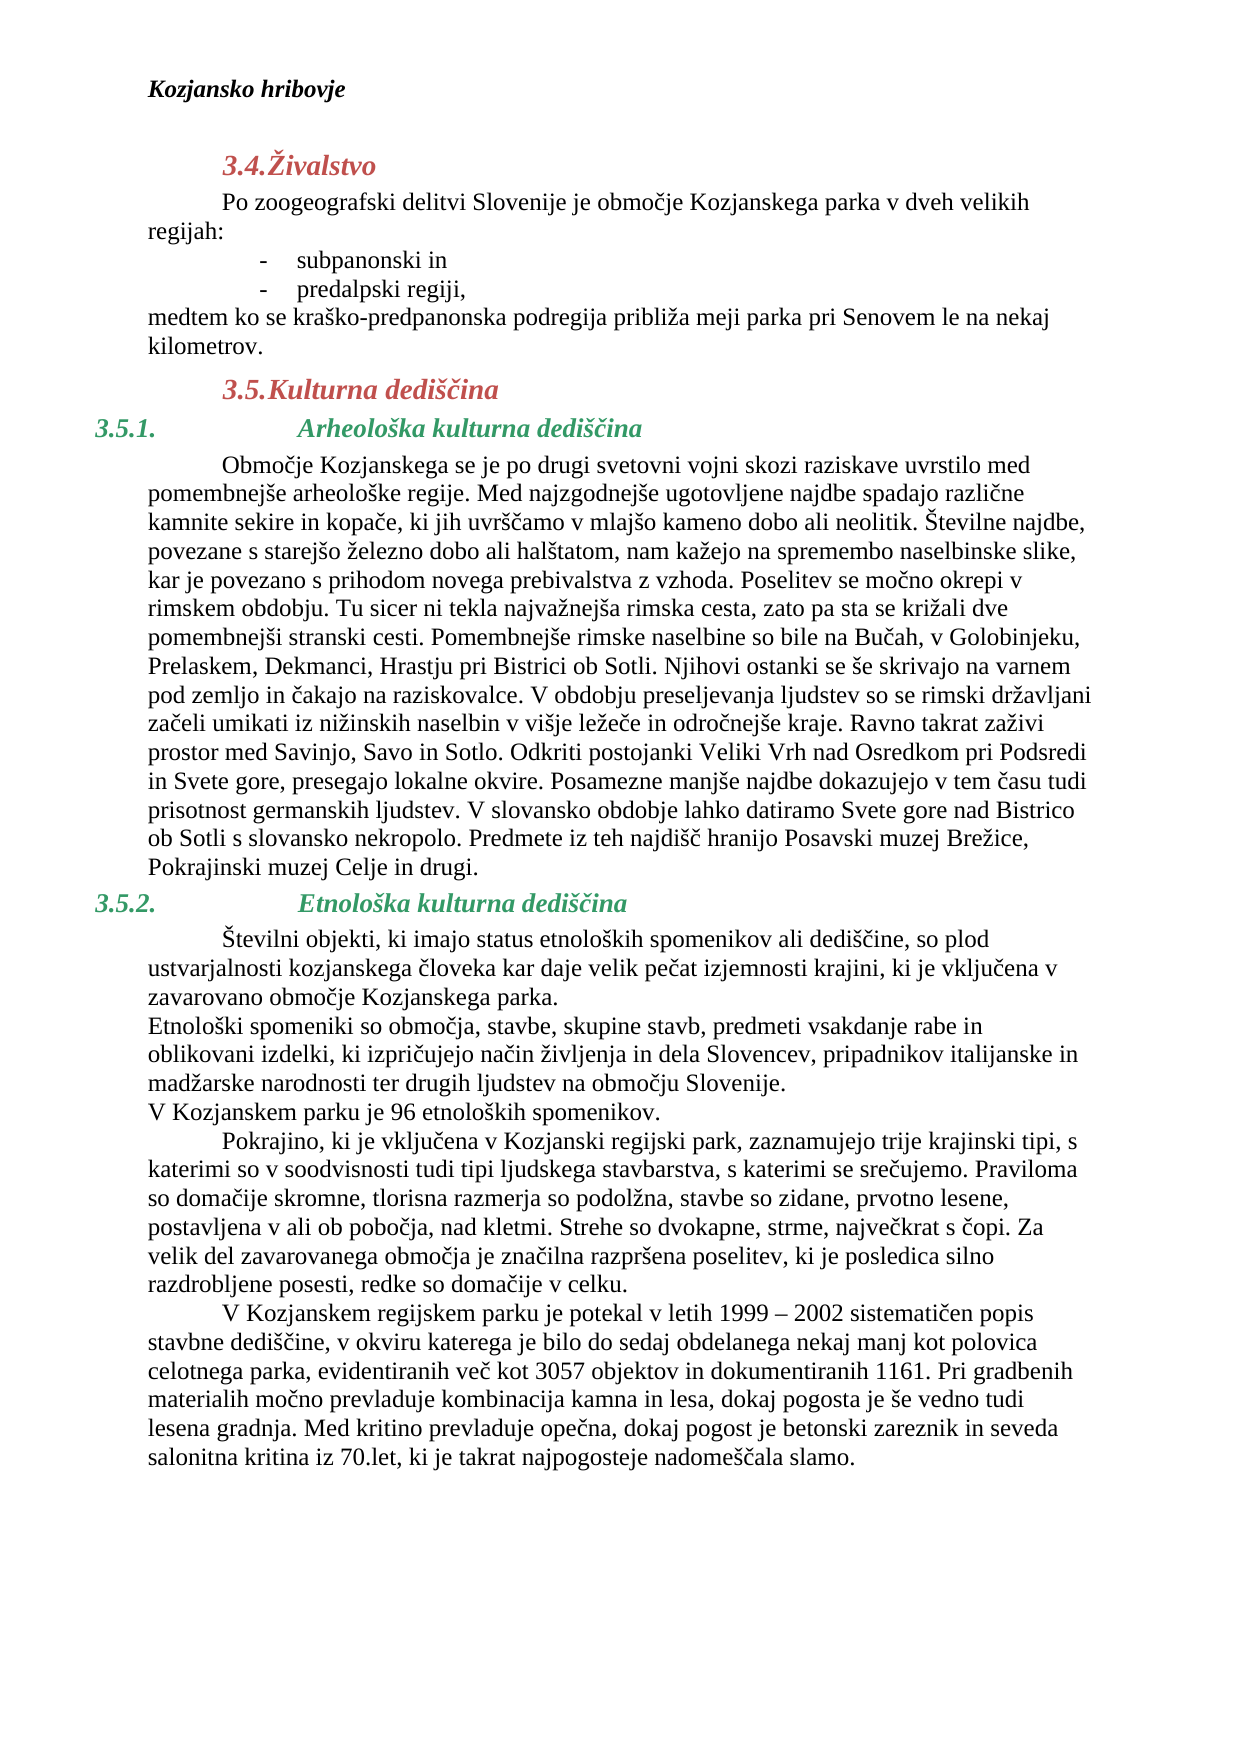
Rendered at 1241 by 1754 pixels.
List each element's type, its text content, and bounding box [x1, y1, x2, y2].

text V Kozjanskem regijskem parku je potekal v letih 1999 – 2002 sistematičen popis stavbne dediščine, v okviru katerega je bilo do sedaj obdelanega nekaj manj kot polovica celotnega parka, evidentiranih več kot 3057 objektov in dokumentiranih 1161. Pri gradbenih materialih močno prevladuje kombinacija kamna in lesa, dokaj pogosta je še vedno tudi lesena gradnja. Med kritino prevladuje opečna, dokaj pogost je betonski zareznik in seveda salonitna kritina iz 70.let, ki je takrat najpogosteje nadomeščala slamo. [148, 1298, 1092, 1471]
subtitle Arheološka kulturna dediščina [95, 412, 1092, 443]
text Območje Kozjanskega se je po drugi svetovni vojni skozi raziskave uvrstilo med pomembnejše arheološke regije. Med najzgodnejše ugotovljene najdbe spadajo različne kamnite sekire in kopače, ki jih uvrščamo v mlajšo kameno dobo ali neolitik. Številne najdbe, povezane s starejšo železno dobo ali halštatom, nam kažejo na spremembo naselbinske slike, kar je povezano s prihodom novega prebivalstva z vzhoda. Poselitev se močno okrepi v rimskem obdobju. Tu sicer ni tekla najvažnejša rimska cesta, zato pa sta se križali dve pomembnejši stranski cesti. Pomembnejše rimske naselbine so bile na Bučah, v Golobinjeku, Prelaskem, Dekmanci, Hrastju pri Bistrici ob Sotli. Njihovi ostanki se še skrivajo na varnem pod zemljo in čakajo na raziskovalce. V obdobju preseljevanja ljudstev so se rimski državljani začeli umikati iz nižinskih naselbin v višje ležeče in odročnejše kraje. Ravno takrat zaživi prostor med Savinjo, Savo in Sotlo. Odkriti postojanki Veliki Vrh nad Osredkom pri Podsredi in Svete gore, presegajo lokalne okvire. Posamezne manjše najdbe dokazujejo v tem času tudi prisotnost germanskih ljudstev. V slovansko obdobje lahko datiramo Svete gore nad Bistrico ob Sotli s slovansko nekropolo. Predmete iz teh najdišč hranijo Posavski muzej Brežice, Pokrajinski muzej Celje in drugi. [148, 450, 1092, 881]
text Po zoogeografski delitvi Slovenije je območje Kozjanskega parka v dveh velikih regijah: [148, 187, 1092, 245]
list predalpski regiji, [259, 274, 1092, 302]
text medtem ko se kraško-predpanonska podregija približa meji parka pri Senovem le na nekaj kilometrov. [148, 302, 1092, 360]
list subpanonski in [259, 245, 1092, 274]
subtitle Etnološka kulturna dediščina [95, 887, 1092, 918]
subtitle Kulturna dediščina [223, 372, 1092, 406]
text Številni objekti, ki imajo status etnoloških spomenikov ali dediščine, so plod ustvarjalnosti kozjanskega človeka kar daje velik pečat izjemnosti krajini, ki je vključena v zavarovano območje Kozjanskega parka. Etnološki spomeniki so območja, stavbe, skupine stavb, predmeti vsakdanje rabe in oblikovani izdelki, ki izpričujejo način življenja in dela Slovencev, pripadnikov italijanske in madžarske narodnosti ter drugih ljudstev na območju Slovenije. V Kozjanskem parku je 96 etnoloških spomenikov. [148, 924, 1092, 1126]
text Pokrajino, ki je vključena v Kozjanski regijski park, zaznamujejo trije krajinski tipi, s katerimi so v soodvisnosti tudi tipi ljudskega stavbarstva, s katerimi se srečujemo. Praviloma so domačije skromne, tlorisna razmerja so podolžna, stavbe so zidane, prvotno lesene, postavljena v ali ob pobočja, nad kletmi. Strehe so dvokapne, strme, največkrat s čopi. Za velik del zavarovanega območja je značilna razpršena poselitev, ki je posledica silno razdrobljene posesti, redke so domačije v celku. [148, 1126, 1092, 1298]
subtitle Živalstvo [223, 148, 1092, 181]
